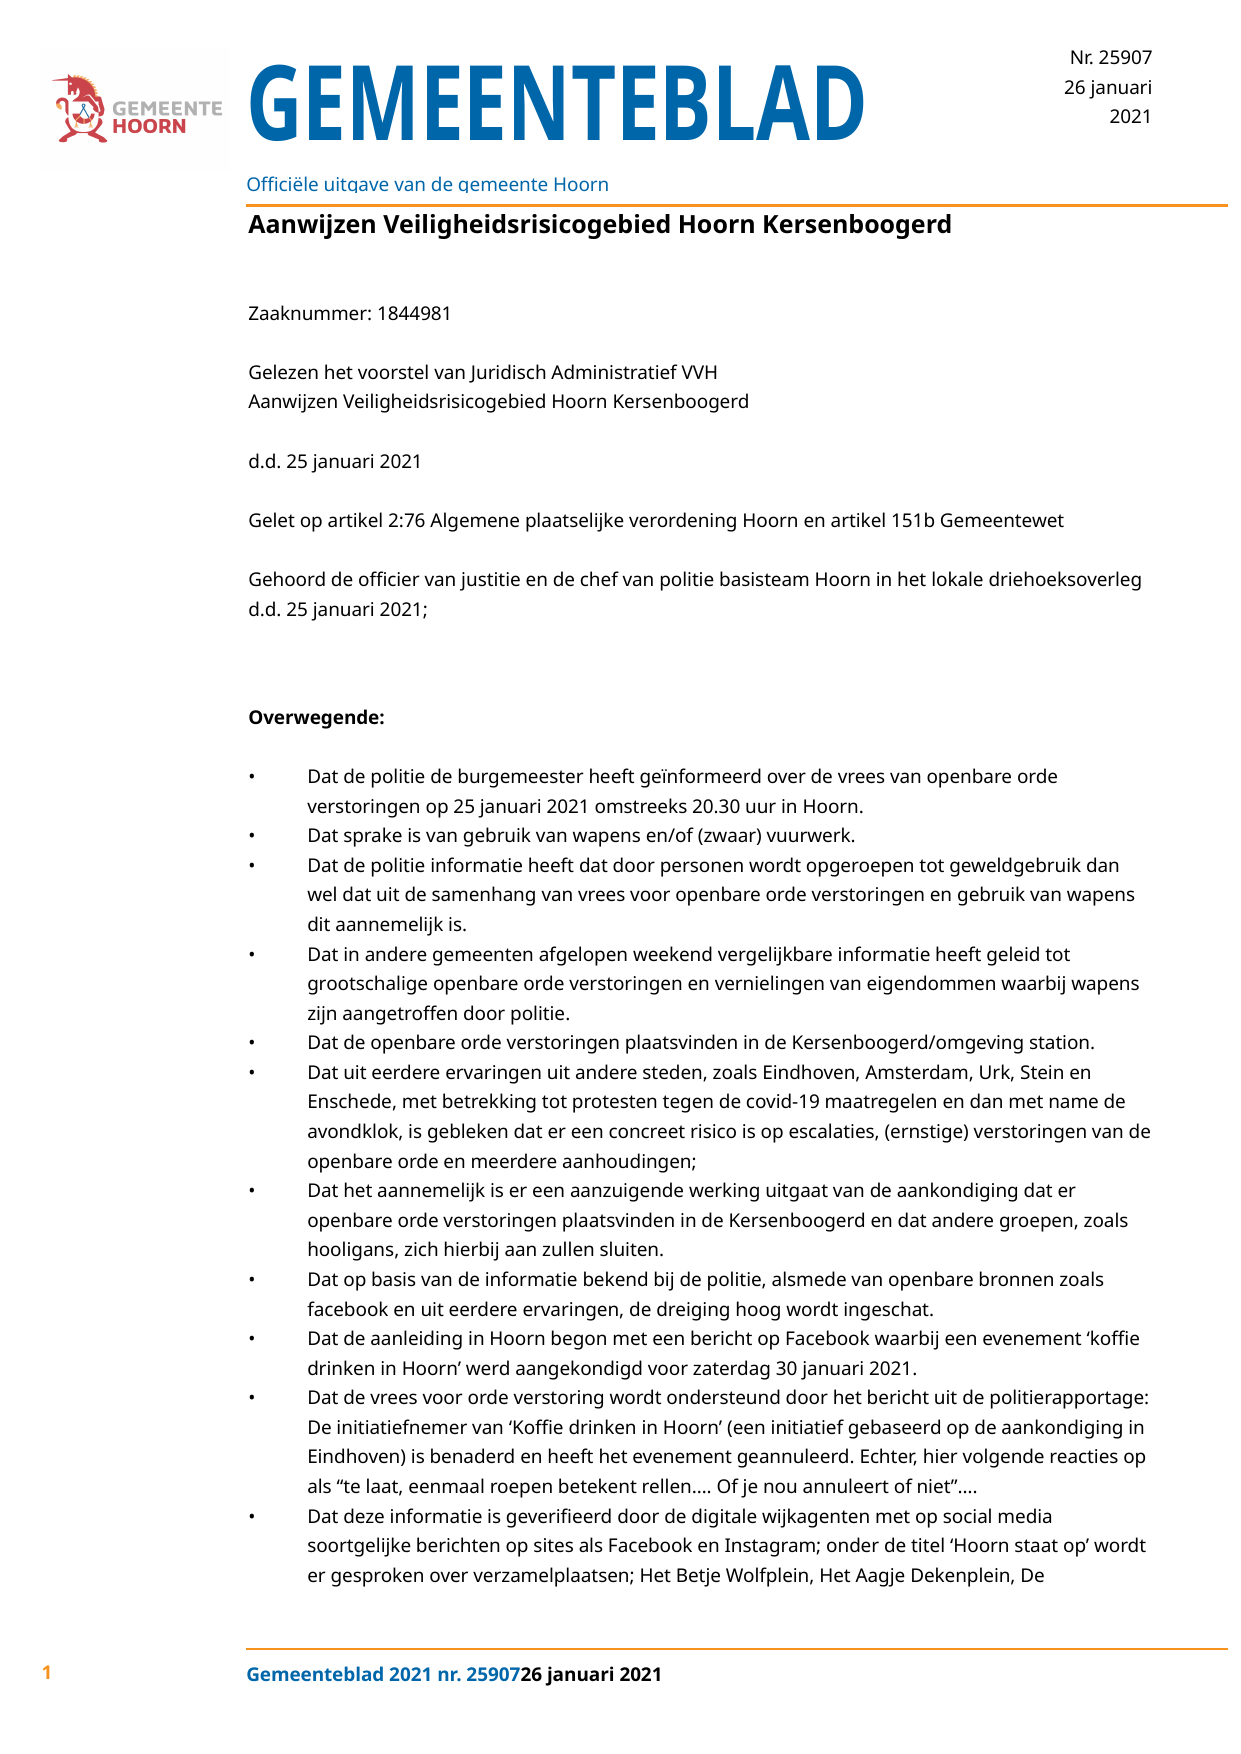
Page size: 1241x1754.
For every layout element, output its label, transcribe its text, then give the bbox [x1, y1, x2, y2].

text Gelezen het voorstel van Juridisch Administratief VVH [248, 359, 1152, 385]
text Aanwijzen Veiligheidsrisicogebied Hoorn Kersenboogerd [248, 389, 1152, 414]
picture [41, 47, 231, 172]
text d.d. 25 januari 2021 [248, 448, 1152, 473]
list Dat de openbare orde verstoringen plaatsvinden in de Kersenboogerd/omgeving station. [248, 1029, 1152, 1055]
list Dat de politie de burgemeester heeft geïnformeerd over de vrees van openbare orde verstoringen op 25 januari 2021 omstreeks 20.30 uur in Hoorn. [248, 763, 1152, 819]
list Dat in andere gemeenten afgelopen weekend vergelijkbare informatie heeft geleid tot grootschalige openbare orde verstoringen en vernielingen van eigendommen waarbij wapens zijn aangetroffen door politie. [248, 941, 1152, 1026]
list Dat de aanleiding in Hoorn begon met een bericht op Facebook waarbij een evenement ‘koffie drinken in Hoorn’ werd aangekondigd voor zaterdag 30 januari 2021. [248, 1325, 1152, 1381]
text Aanwijzen Veiligheidsrisicogebied Hoorn Kersenboogerd [248, 207, 1152, 241]
text Overwegende: [248, 704, 1152, 730]
text Zaaknummer: 1844981 [248, 300, 1152, 326]
list Dat de vrees voor orde verstoring wordt ondersteund door het bericht uit de politierapportage: De initiatiefnemer van ‘Koffie drinken in Hoorn’ (een initiatief gebaseerd op de aankondiging in Eindhoven) is benaderd en heeft het evenement geannuleerd. Echter, hier volgende reacties op als “te laat, eenmaal roepen betekent rellen…. Of je nou annuleert of niet”…. [248, 1384, 1152, 1499]
list Dat sprake is van gebruik van wapens en/of (zwaar) vuurwerk. [248, 822, 1152, 848]
list Dat deze informatie is geverifieerd door de digitale wijkagenten met op social media soortgelijke berichten op sites als Facebook en Instagram; onder de titel ‘Hoorn staat op’ wordt er gesproken over verzamelplaatsen; Het Betje Wolfplein, Het Aagje Dekenplein, De [248, 1503, 1152, 1588]
text Gelet op artikel 2:76 Algemene plaatselijke verordening Hoorn en artikel 151b Gemeentewet [248, 507, 1152, 533]
text Gehoord de officier van justitie en de chef van politie basisteam Hoorn in het lokale driehoeksoverleg d.d. 25 januari 2021; [248, 566, 1152, 621]
list Dat de politie informatie heeft dat door personen wordt opgeroepen tot geweldgebruik dan wel dat uit de samenhang van vrees voor openbare orde verstoringen en gebruik van wapens dit aannemelijk is. [248, 852, 1152, 937]
list Dat uit eerdere ervaringen uit andere steden, zoals Eindhoven, Amsterdam, Urk, Stein en Enschede, met betrekking tot protesten tegen de covid-19 maatregelen en dan met name de avondklok, is gebleken dat er een concreet risico is op escalaties, (ernstige) verstoringen van de openbare orde en meerdere aanhoudingen; [248, 1059, 1152, 1174]
list Dat het aannemelijk is er een aanzuigende werking uitgaat van de aankondiging dat er openbare orde verstoringen plaatsvinden in de Kersenboogerd en dat andere groepen, zoals hooligans, zich hierbij aan zullen sluiten. [248, 1177, 1152, 1262]
list Dat op basis van de informatie bekend bij de politie, alsmede van openbare bronnen zoals facebook en uit eerdere ervaringen, de dreiging hoog wordt ingeschat. [248, 1266, 1152, 1322]
